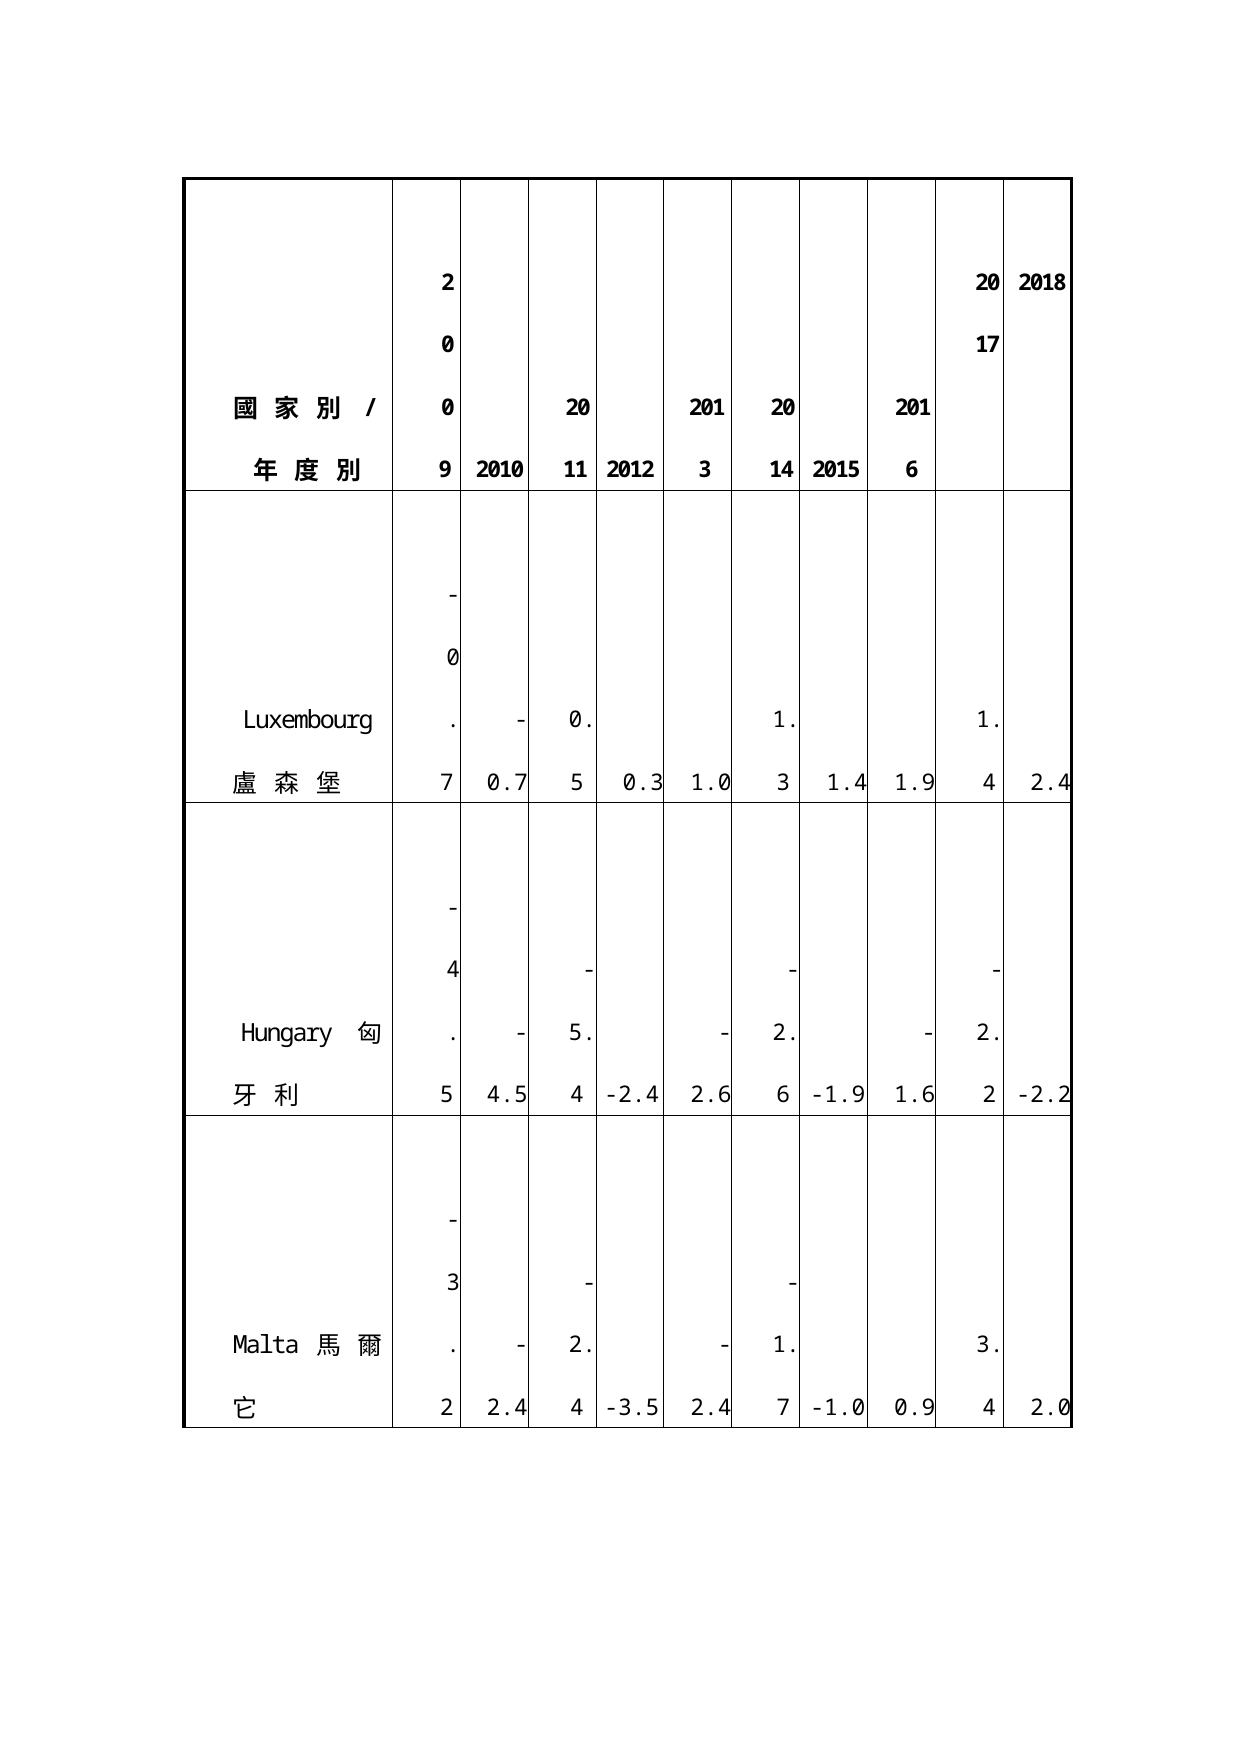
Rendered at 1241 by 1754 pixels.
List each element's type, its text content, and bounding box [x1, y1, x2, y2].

table_cell -2.4 [597, 803, 663, 1115]
table_header 2011 [529, 180, 596, 490]
table_cell 1.0 [664, 491, 731, 802]
table_cell -2.4 [664, 1116, 731, 1427]
table_cell -1.7 [732, 1116, 799, 1427]
table_cell -3.2 [393, 1116, 460, 1427]
table_header 2009 [393, 180, 460, 490]
table_cell 1.3 [732, 491, 799, 802]
table_cell Luxembourg盧森堡 [186, 491, 392, 802]
table_header 2018 [1004, 180, 1070, 490]
table_cell 1.4 [936, 491, 1003, 802]
table_header 2014 [732, 180, 799, 490]
table_cell 0.3 [597, 491, 663, 802]
table_cell -2.6 [732, 803, 799, 1115]
table_cell 0.9 [868, 1116, 935, 1427]
table_cell -4.5 [393, 803, 460, 1115]
table_header 國家別/年度別 [186, 180, 392, 490]
table_header 2012 [597, 180, 663, 490]
table_header 2013 [664, 180, 731, 490]
table_cell -0.7 [461, 491, 528, 802]
table_cell 2.4 [1004, 491, 1070, 802]
table_cell -2.2 [936, 803, 1003, 1115]
table_cell -1.9 [800, 803, 867, 1115]
table_cell 1.4 [800, 491, 867, 802]
table_cell -2.6 [664, 803, 731, 1115]
table_cell Hungary匈牙利 [186, 803, 392, 1115]
table_cell -2.4 [461, 1116, 528, 1427]
table_cell 0.5 [529, 491, 596, 802]
table_cell -4.5 [461, 803, 528, 1115]
table_cell -2.2 [1004, 803, 1070, 1115]
table_header 2010 [461, 180, 528, 490]
table_cell -3.5 [597, 1116, 663, 1427]
table_header 2015 [800, 180, 867, 490]
table_header 2016 [868, 180, 935, 490]
table_header 2017 [936, 180, 1003, 490]
table_cell -5.4 [529, 803, 596, 1115]
table_cell -0.7 [393, 491, 460, 802]
table_cell 3.4 [936, 1116, 1003, 1427]
table_cell Malta馬爾它 [186, 1116, 392, 1427]
table_cell 1.9 [868, 491, 935, 802]
table_cell -1.0 [800, 1116, 867, 1427]
table_cell -1.6 [868, 803, 935, 1115]
table_cell 2.0 [1004, 1116, 1070, 1427]
table_cell -2.4 [529, 1116, 596, 1427]
